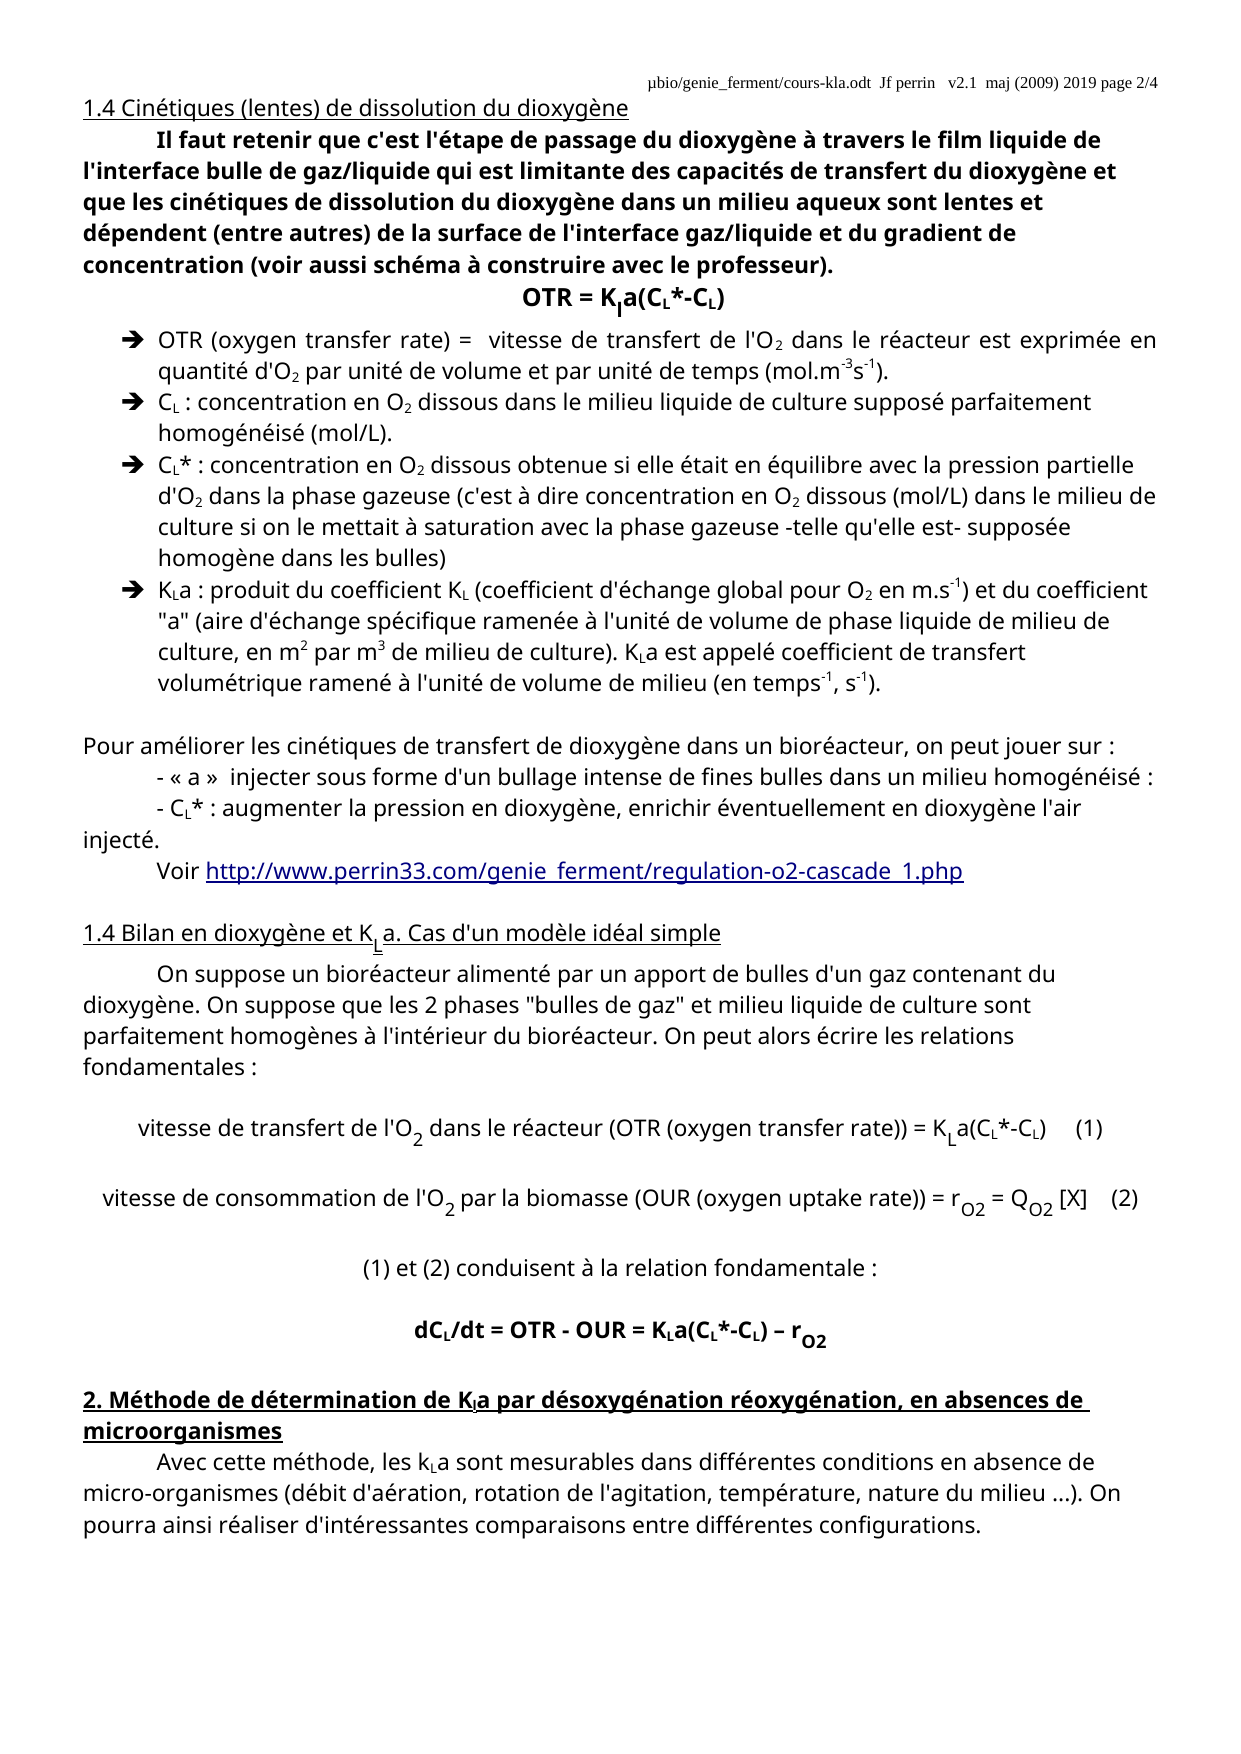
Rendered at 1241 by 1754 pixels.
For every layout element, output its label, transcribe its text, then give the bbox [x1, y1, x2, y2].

text - « a » injecter sous forme d'un bullage intense de fines bulles dans un milieu homogénéisé : [83, 761, 1157, 792]
list CL : concentration en O2 dissous dans le milieu liquide de culture supposé parfaitement homogénéisé (mol/L). [120, 386, 1157, 449]
text Voir http://www.perrin33.com/genie_ferment/regulation-o2-cascade_1.php [83, 855, 1157, 886]
text Pour améliorer les cinétiques de transfert de dioxygène dans un bioréacteur, on peut jouer sur : [83, 730, 1157, 761]
list OTR (oxygen transfer rate) = vitesse de transfert de l'O2 dans le réacteur est exprimée en quantité d'O2 par unité de volume et par unité de temps (mol.m-3s-1). [120, 324, 1157, 386]
text vitesse de transfert de l'O2 dans le réacteur (OTR (oxygen transfer rate)) = KLa(CL*-CL) (1) [83, 1112, 1157, 1152]
text Il faut retenir que c'est l'étape de passage du dioxygène à travers le film liquide de l'interface bulle de gaz/liquide qui est limitante des capacités de transfert du dioxygène et que les cinétiques de dissolution du dioxygène dans un milieu aqueux sont lentes et dépendent (entre autres) de la surface de l'interface gaz/liquide et du gradient de concentration (voir aussi schéma à construire avec le professeur). [83, 123, 1157, 280]
list (1) et (2) conduisent à la relation fondamentale : dCL/dt = OTR - OUR = KLa(CL*-CL) – rO2 [83, 1251, 1157, 1354]
list KLa : produit du coefficient KL (coefficient d'échange global pour O2 en m.s-1) et du coefficient "a" (aire d'échange spécifique ramenée à l'unité de volume de phase liquide de milieu de culture, en m2 par m3 de milieu de culture). KLa est appelé coefficient de transfert volumétrique ramené à l'unité de volume de milieu (en temps-1, s-1). [120, 574, 1157, 699]
text 1.4 Cinétiques (lentes) de dissolution du dioxygène [83, 92, 1157, 123]
list CL* : concentration en O2 dissous obtenue si elle était en équilibre avec la pression partielle d'O2 dans la phase gazeuse (c'est à dire concentration en O2 dissous (mol/L) dans le milieu de culture si on le mettait à saturation avec la phase gazeuse -telle qu'elle est- supposée homogène dans les bulles) [120, 449, 1157, 574]
text 1.4 Bilan en dioxygène et KLa. Cas d'un modèle idéal simple [83, 917, 1157, 958]
text OTR = Kla(CL*-CL) [83, 280, 1157, 324]
text 2. Méthode de détermination de Kla par désoxygénation réoxygénation, en absences de microorganismes [83, 1384, 1157, 1446]
text Avec cette méthode, les kLa sont mesurables dans différentes conditions en absence de micro-organismes (débit d'aération, rotation de l'agitation, température, nature du milieu ...). On pourra ainsi réaliser d'intéressantes comparaisons entre différentes configurations. [83, 1446, 1157, 1540]
text On suppose un bioréacteur alimenté par un apport de bulles d'un gaz contenant du dioxygène. On suppose que les 2 phases "bulles de gaz" et milieu liquide de culture sont parfaitement homogènes à l'intérieur du bioréacteur. On peut alors écrire les relations fondamentales : [83, 958, 1157, 1083]
text - CL* : augmenter la pression en dioxygène, enrichir éventuellement en dioxygène l'air injecté. [83, 792, 1157, 855]
text vitesse de consommation de l'O2 par la biomasse (OUR (oxygen uptake rate)) = rO2 = QO2 [X] (2) [83, 1182, 1157, 1222]
